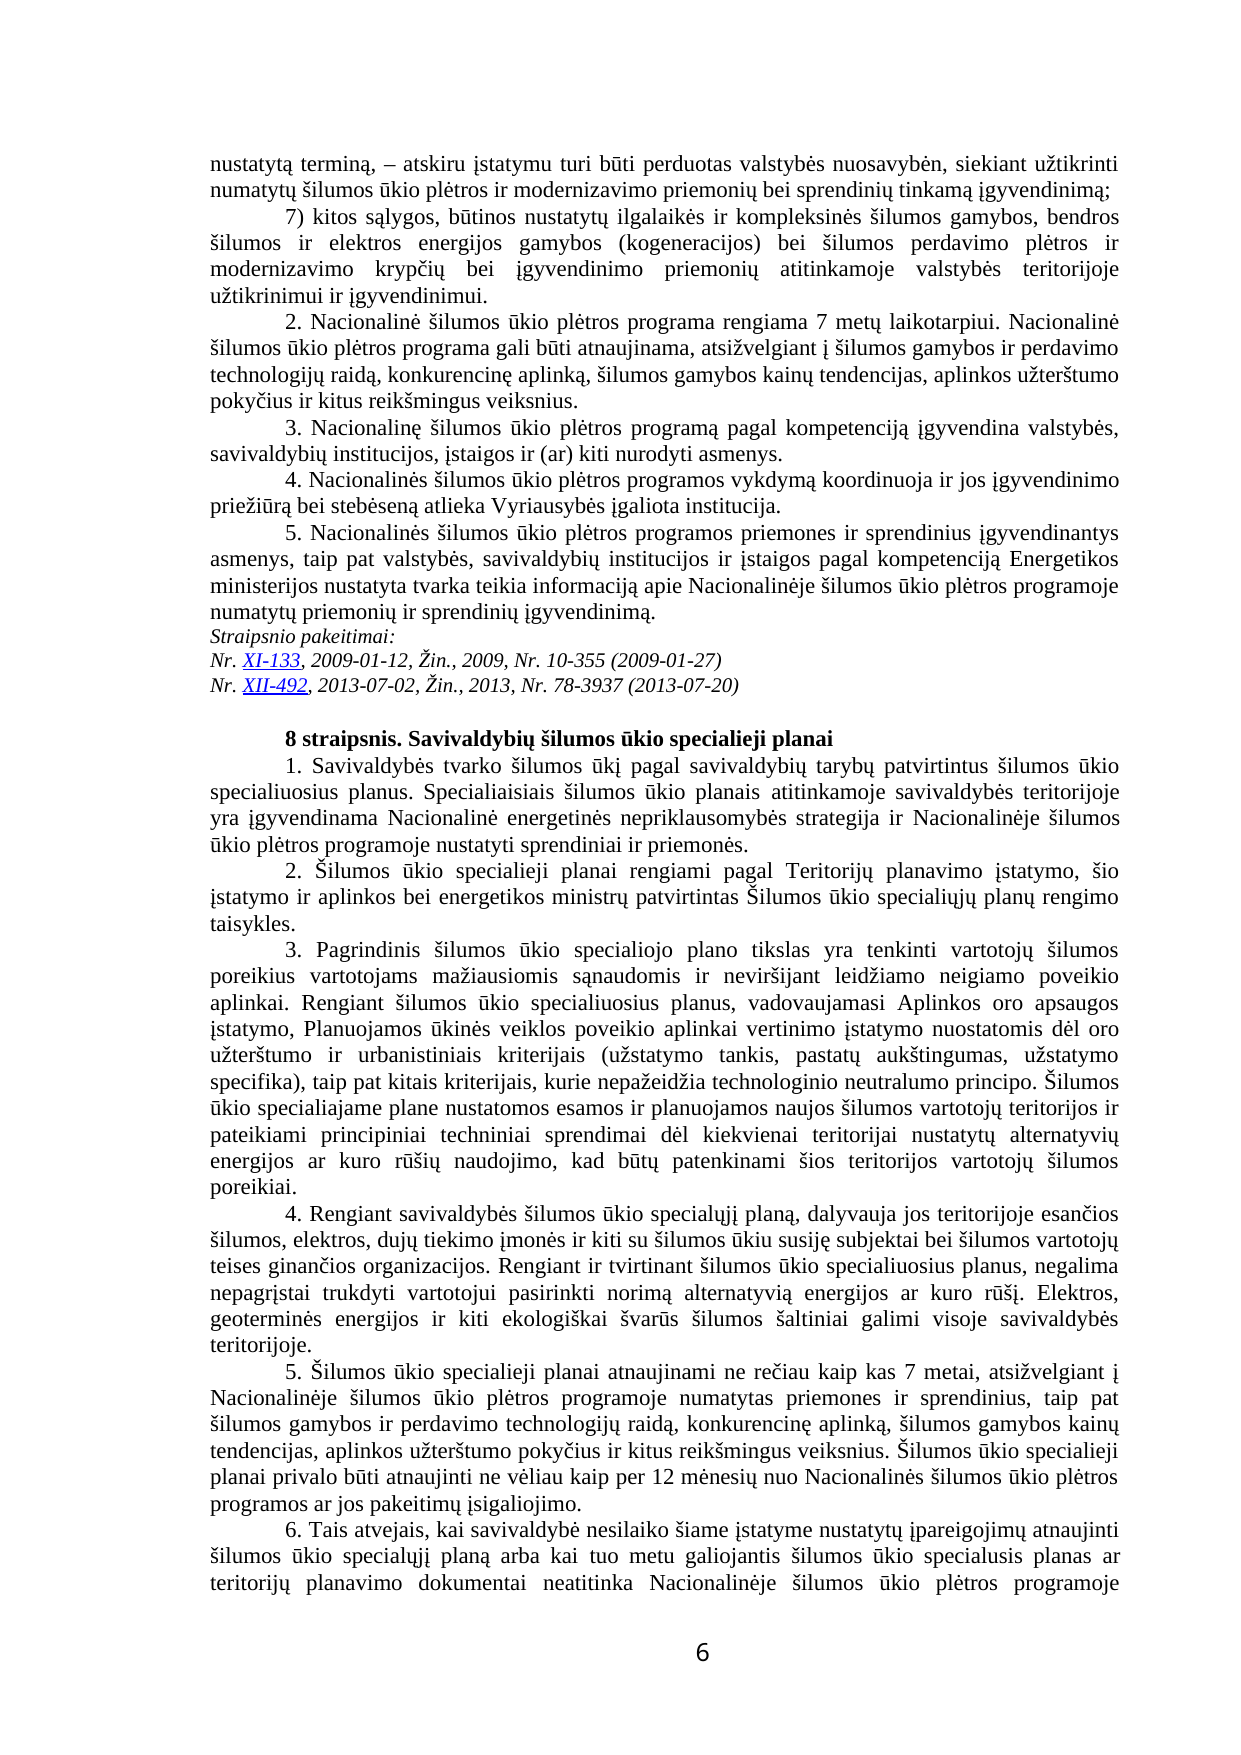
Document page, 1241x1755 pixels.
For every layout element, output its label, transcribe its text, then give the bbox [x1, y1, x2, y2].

text 4. Nacionalinės šilumos ūkio plėtros programos vykdymą koordinuoja ir jos įgyvendinimo priežiūrą bei stebėseną atlieka Vyriausybės įgaliota institucija. [210, 466, 1120, 519]
text 5. Šilumos ūkio specialieji planai atnaujinami ne rečiau kaip kas 7 metai, atsižvelgiant į Nacionalinėje šilumos ūkio plėtros programoje numatytas priemones ir sprendinius, taip pat šilumos gamybos ir perdavimo technologijų raidą, konkurencinę aplinką, šilumos gamybos kainų tendencijas, aplinkos užterštumo pokyčius ir kitus reikšmingus veiksnius. Šilumos ūkio specialieji planai privalo būti atnaujinti ne vėliau kaip per 12 mėnesių nuo Nacionalinės šilumos ūkio plėtros programos ar jos pakeitimų įsigaliojimo. [210, 1358, 1120, 1516]
text nustatytą terminą, – atskiru įstatymu turi būti perduotas valstybės nuosavybėn, siekiant užtikrinti numatytų šilumos ūkio plėtros ir modernizavimo priemonių bei sprendinių tinkamą įgyvendinimą; [210, 150, 1120, 203]
text Nr. XII-492, 2013-07-02, Žin., 2013, Nr. 78-3937 (2013-07-20) [210, 672, 1120, 697]
text 3. Pagrindinis šilumos ūkio specialiojo plano tikslas yra tenkinti vartotojų šilumos poreikius vartotojams mažiausiomis sąnaudomis ir neviršijant leidžiamo neigiamo poveikio aplinkai. Rengiant šilumos ūkio specialiuosius planus, vadovaujamasi Aplinkos oro apsaugos įstatymo, Planuojamos ūkinės veiklos poveikio aplinkai vertinimo įstatymo nuostatomis dėl oro užterštumo ir urbanistiniais kriterijais (užstatymo tankis, pastatų aukštingumas, užstatymo specifika), taip pat kitais kriterijais, kurie nepažeidžia technologinio neutralumo principo. Šilumos ūkio specialiajame plane nustatomos esamos ir planuojamos naujos šilumos vartotojų teritorijos ir pateikiami principiniai techniniai sprendimai dėl kiekvienai teritorijai nustatytų alternatyvių energijos ar kuro rūšių naudojimo, kad būtų patenkinami šios teritorijos vartotojų šilumos poreikiai. [210, 936, 1120, 1200]
text 4. Rengiant savivaldybės šilumos ūkio specialųjį planą, dalyvauja jos teritorijoje esančios šilumos, elektros, dujų tiekimo įmonės ir kiti su šilumos ūkiu susiję subjektai bei šilumos vartotojų teises ginančios organizacijos. Rengiant ir tvirtinant šilumos ūkio specialiuosius planus, negalima nepagrįstai trukdyti vartotojui pasirinkti norimą alternatyvią energijos ar kuro rūšį. Elektros, geoterminės energijos ir kiti ekologiškai švarūs šilumos šaltiniai galimi visoje savivaldybės teritorijoje. [210, 1200, 1120, 1358]
text 2. Nacionalinė šilumos ūkio plėtros programa rengiama 7 metų laikotarpiui. Nacionalinė šilumos ūkio plėtros programa gali būti atnaujinama, atsižvelgiant į šilumos gamybos ir perdavimo technologijų raidą, konkurencinę aplinką, šilumos gamybos kainų tendencijas, aplinkos užterštumo pokyčius ir kitus reikšmingus veiksnius. [210, 308, 1120, 413]
text Nr. XI-133, 2009-01-12, Žin., 2009, Nr. 10-355 (2009-01-27) [210, 648, 1120, 672]
text 3. Nacionalinę šilumos ūkio plėtros programą pagal kompetenciją įgyvendina valstybės, savivaldybių institucijos, įstaigos ir (ar) kiti nurodyti asmenys. [210, 413, 1120, 466]
text 6. Tais atvejais, kai savivaldybė nesilaiko šiame įstatyme nustatytų įpareigojimų atnaujinti šilumos ūkio specialųjį planą arba kai tuo metu galiojantis šilumos ūkio specialusis planas ar teritorijų planavimo dokumentai neatitinka Nacionalinėje šilumos ūkio plėtros programoje [210, 1516, 1120, 1595]
text Straipsnio pakeitimai: [210, 624, 1120, 648]
text 8 straipsnis. Savivaldybių šilumos ūkio specialieji planai [210, 725, 1120, 752]
text 5. Nacionalinės šilumos ūkio plėtros programos priemones ir sprendinius įgyvendinantys asmenys, taip pat valstybės, savivaldybių institucijos ir įstaigos pagal kompetenciją Energetikos ministerijos nustatyta tvarka teikia informaciją apie Nacionalinėje šilumos ūkio plėtros programoje numatytų priemonių ir sprendinių įgyvendinimą. [210, 519, 1120, 624]
text 7) kitos sąlygos, būtinos nustatytų ilgalaikės ir kompleksinės šilumos gamybos, bendros šilumos ir elektros energijos gamybos (kogeneracijos) bei šilumos perdavimo plėtros ir modernizavimo krypčių bei įgyvendinimo priemonių atitinkamoje valstybės teritorijoje užtikrinimui ir įgyvendinimui. [210, 203, 1120, 308]
text 2. Šilumos ūkio specialieji planai rengiami pagal Teritorijų planavimo įstatymo, šio įstatymo ir aplinkos bei energetikos ministrų patvirtintas Šilumos ūkio specialiųjų planų rengimo taisykles. [210, 857, 1120, 936]
text 1. Savivaldybės tvarko šilumos ūkį pagal savivaldybių tarybų patvirtintus šilumos ūkio specialiuosius planus. Specialiaisiais šilumos ūkio planais atitinkamoje savivaldybės teritorijoje yra įgyvendinama Nacionalinė energetinės nepriklausomybės strategija ir Nacionalinėje šilumos ūkio plėtros programoje nustatyti sprendiniai ir priemonės. [210, 752, 1120, 857]
